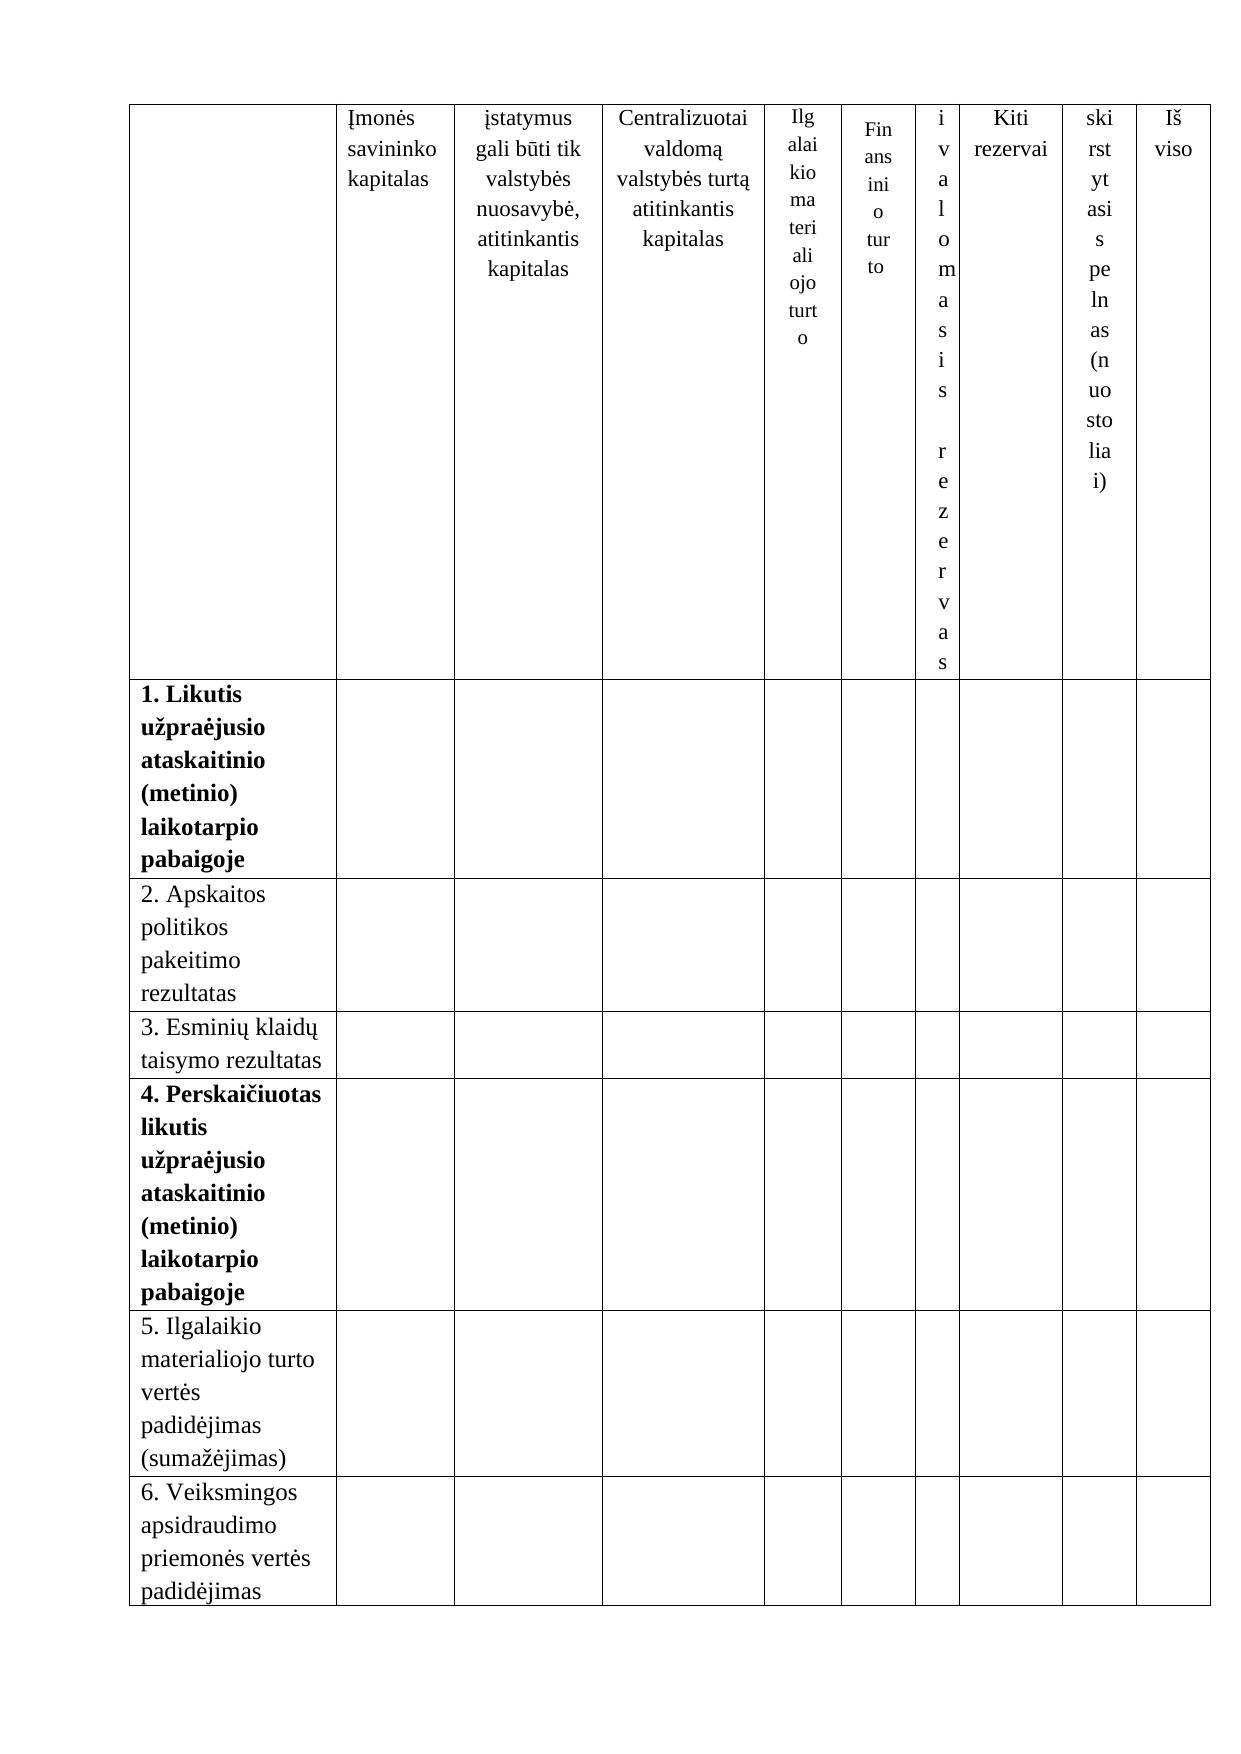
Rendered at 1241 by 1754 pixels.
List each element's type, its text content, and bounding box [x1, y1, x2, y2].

table_cell [337, 1079, 454, 1310]
table_cell 5. Ilgalaikio materialiojo turto vertės padidėjimas (sumažėjimas) [130, 1311, 336, 1476]
table_cell [455, 1477, 602, 1605]
table_cell [603, 680, 764, 878]
table_cell [960, 1079, 1062, 1310]
table_cell [337, 680, 454, 878]
table_cell [765, 680, 841, 878]
table_cell [842, 1311, 915, 1476]
table_cell [765, 1079, 841, 1310]
table_cell [1137, 680, 1210, 878]
table_cell [916, 680, 959, 878]
table_cell 2. Apskaitos politikos pakeitimo rezultatas [130, 879, 336, 1011]
table_header Kiti rezervai [960, 105, 1062, 678]
table_cell Ilgalaikio materialiojo turto [765, 105, 841, 678]
table_cell [455, 1311, 602, 1476]
table_cell [960, 1311, 1062, 1476]
table_header Iš viso [1137, 105, 1210, 678]
table_cell [765, 1311, 841, 1476]
table_cell [1063, 1012, 1136, 1078]
table_cell [842, 1477, 915, 1605]
table_cell [916, 879, 959, 1011]
table_cell [603, 1079, 764, 1310]
table_cell [765, 879, 841, 1011]
table_cell [1063, 1079, 1136, 1310]
table_header Centralizuotai valdomą valstybės turtą atitinkantis kapitalas [603, 105, 764, 678]
table_cell 3. Esminių klaidų taisymo rezultatas [130, 1012, 336, 1078]
table_cell [916, 1311, 959, 1476]
table_header Įmonės savininko kapitalas [337, 105, 454, 678]
table_cell [337, 1477, 454, 1605]
table_cell [842, 1012, 915, 1078]
table_cell [1137, 879, 1210, 1011]
table_cell [916, 1477, 959, 1605]
table_cell [842, 680, 915, 878]
table_cell [455, 1079, 602, 1310]
table_header įstatymus gali būti tik valstybės nuosavybė, atitinkantis kapitalas [455, 105, 602, 678]
table_cell [337, 1012, 454, 1078]
table_cell [1137, 1012, 1210, 1078]
table_cell 6. Veiksmingos apsidraudimo priemonės vertės padidėjimas [130, 1477, 336, 1605]
table_cell [960, 1012, 1062, 1078]
table_cell [337, 1311, 454, 1476]
table_cell [960, 879, 1062, 1011]
table_cell [337, 879, 454, 1011]
table_cell 4. Perskaičiuotas likutis užpraėjusio ataskaitinio (metinio) laikotarpio pabaigoje [130, 1079, 336, 1310]
table_cell [455, 879, 602, 1011]
table_cell [960, 680, 1062, 878]
table_cell [1063, 1311, 1136, 1476]
table_cell [765, 1012, 841, 1078]
table_header skirstytasis pelnas (nuostoliai) [1063, 105, 1136, 678]
table_cell [603, 879, 764, 1011]
table_cell [1063, 1477, 1136, 1605]
table_cell [603, 1311, 764, 1476]
table_header [130, 105, 336, 678]
table_cell [1137, 1477, 1210, 1605]
table_cell [842, 879, 915, 1011]
table_cell [960, 1477, 1062, 1605]
table_cell [842, 1079, 915, 1310]
table_cell Finansinio turto [842, 105, 915, 678]
table_cell [1137, 1079, 1210, 1310]
table_cell [765, 1477, 841, 1605]
table_cell [916, 1079, 959, 1310]
table_cell [455, 680, 602, 878]
table_cell [603, 1477, 764, 1605]
table_cell [1063, 879, 1136, 1011]
table_cell [1063, 680, 1136, 878]
table_cell [916, 1012, 959, 1078]
table_cell [455, 1012, 602, 1078]
table_cell [1137, 1311, 1210, 1476]
table_header ivalomasis rezervas [916, 105, 959, 678]
table_cell 1. Likutis užpraėjusio ataskaitinio (metinio) laikotarpio pabaigoje [130, 680, 336, 878]
table_cell [603, 1012, 764, 1078]
